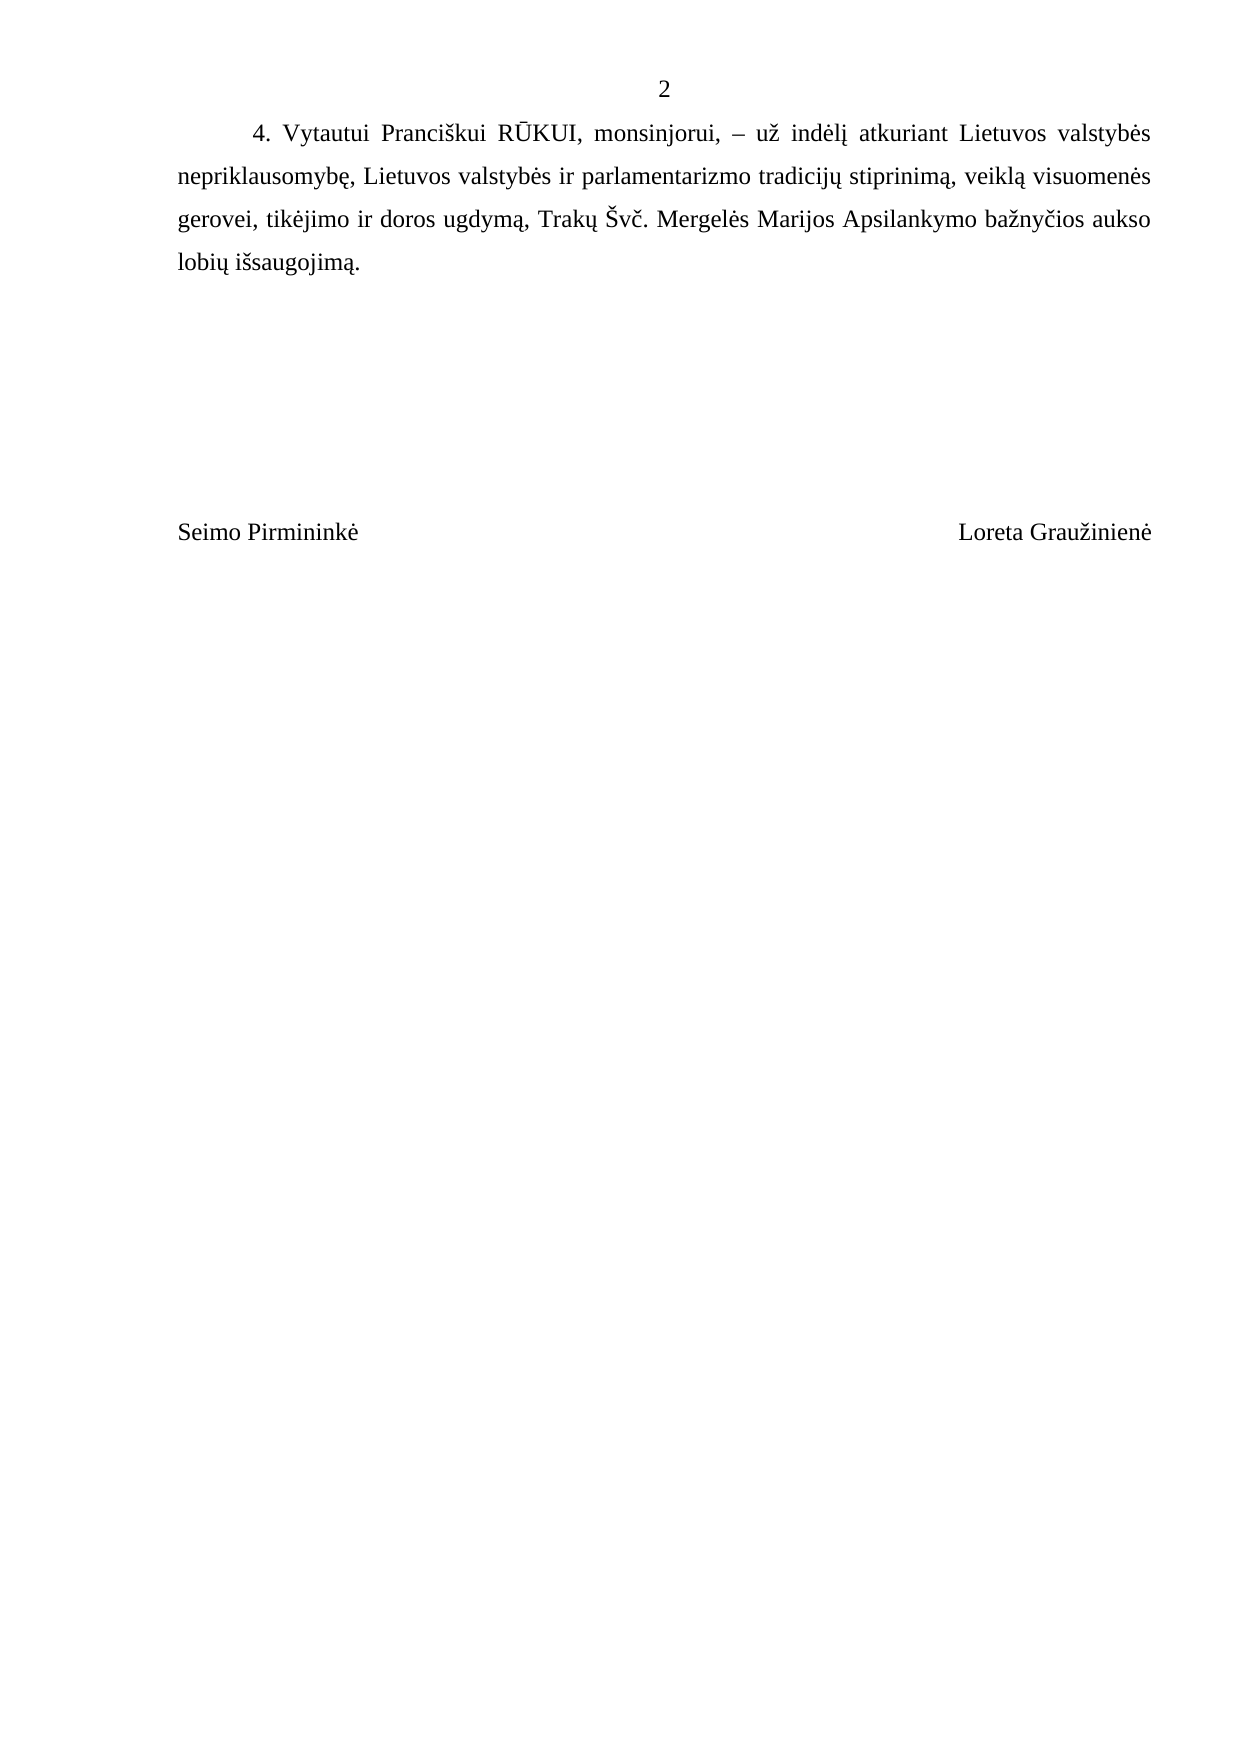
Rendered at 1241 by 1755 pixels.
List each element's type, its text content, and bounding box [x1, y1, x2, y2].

text Seimo Pirmininkė Loreta Graužinienė [177, 517, 1152, 546]
text 4. Vytautui Pranciškui RŪKUI, monsinjorui, – už indėlį atkuriant Lietuvos valstybės nepriklausomybę, Lietuvos valstybės ir parlamentarizmo tradicijų stiprinimą, veiklą visuomenės gerovei, tikėjimo ir doros ugdymą, Trakų Švč. Mergelės Marijos Apsilankymo bažnyčios aukso lobių išsaugojimą. [177, 118, 1152, 276]
